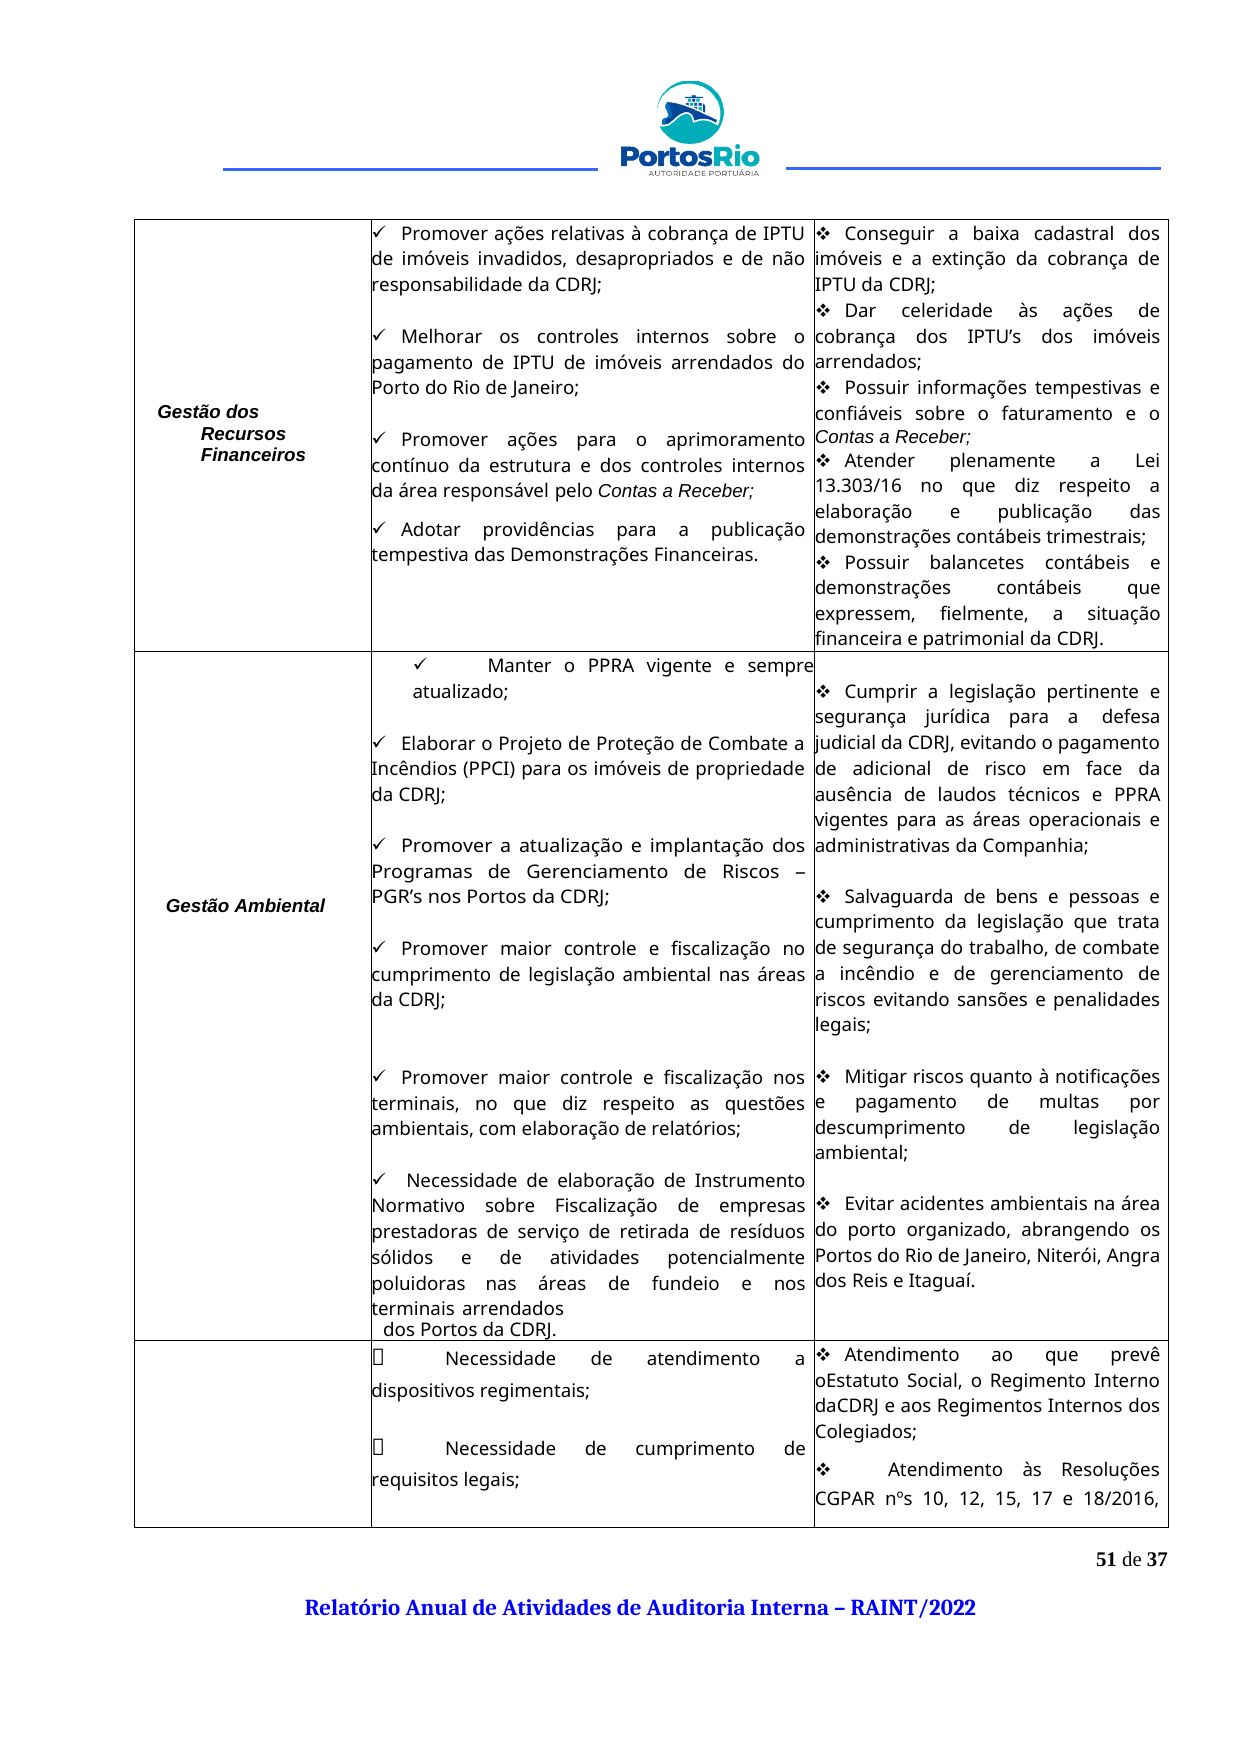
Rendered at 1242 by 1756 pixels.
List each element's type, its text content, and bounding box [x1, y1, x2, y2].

table_cell Cumprir a legislação pertinente e segurança jurídica para a defesa judicial da CDRJ, evitando o pagamento de adicional de risco em face da ausência de laudos técnicos e PPRA vigentes para as áreas operacionais e administrativas da Companhia; Salvaguarda de bens e pessoas e cumprimento da legislação que trata de segurança do trabalho, de combate a incêndio e de gerenciamento de riscos evitando sansões e penalidades legais; Mitigar riscos quanto à notificações e pagamento de multas por descumprimento de legislação ambiental; Evitar acidentes ambientais na área do porto organizado, abrangendo os Portos do Rio de Janeiro, Niterói, Angra dos Reis e Itaguaí. [815, 652, 1168, 1340]
table_header Gestão dos Recursos Financeiros [135, 220, 371, 651]
table_header Promover ações relativas à cobrança de IPTU de imóveis invadidos, desapropriados e de não responsabilidade da CDRJ; Melhorar os controles internos sobre o pagamento de IPTU de imóveis arrendados do Porto do Rio de Janeiro; Promover ações para o aprimoramento contínuo da estrutura e dos controles internos da área responsável pelo Contas a Receber; Adotar providências para a publicação tempestiva das Demonstrações Financeiras. [372, 220, 814, 651]
table_cell Necessidade de atendimento a dispositivos regimentais; Necessidade de cumprimento de requisitos legais; Promover a atualização tempestiva das informações na página virtual da CDRJ; Necessidade de implementação efetiva do Gerenciamento de Risco, do Controle Interno e Compliance na CDRJ. [372, 1341, 814, 1527]
table_cell Gestão Ambiental [135, 652, 371, 1340]
table_cell Manter o PPRA vigente e sempre atualizado; Elaborar o Projeto de Proteção de Combate a Incêndios (PPCI) para os imóveis de propriedade da CDRJ; Promover a atualização e implantação dos Programas de Gerenciamento de Riscos – PGR’s nos Portos da CDRJ; Promover maior controle e fiscalização no cumprimento de legislação ambiental nas áreas da CDRJ; Promover maior controle e fiscalização nos terminais, no que diz respeito as questões ambientais, com elaboração de relatórios; Necessidade de elaboração de Instrumento Normativo sobre Fiscalização de empresas prestadoras de serviço de retirada de resíduos sólidos e de atividades potencialmente poluidoras nas áreas de fundeio e nos terminais arrendados dos Portos da CDRJ. [372, 652, 814, 1340]
table_cell [135, 1341, 371, 1527]
table_cell Atendimento ao que prevê oEstatuto Social, o Regimento Interno daCDRJ e aos Regimentos Internos dos Colegiados; Atendimento às Resoluções CGPAR nºs 10, 12, 15, 17 e 18/2016, [815, 1341, 1168, 1527]
table_header Conseguir a baixa cadastral dos imóveis e a extinção da cobrança de IPTU da CDRJ; Dar celeridade às ações de cobrança dos IPTU’s dos imóveis arrendados; Possuir informações tempestivas e confiáveis sobre o faturamento e o Contas a Receber; Atender plenamente a Lei 13.303/16 no que diz respeito a elaboração e publicação das demonstrações contábeis trimestrais; Possuir balancetes contábeis e demonstrações contábeis que expressem, fielmente, a situação financeira e patrimonial da CDRJ. [815, 220, 1168, 651]
